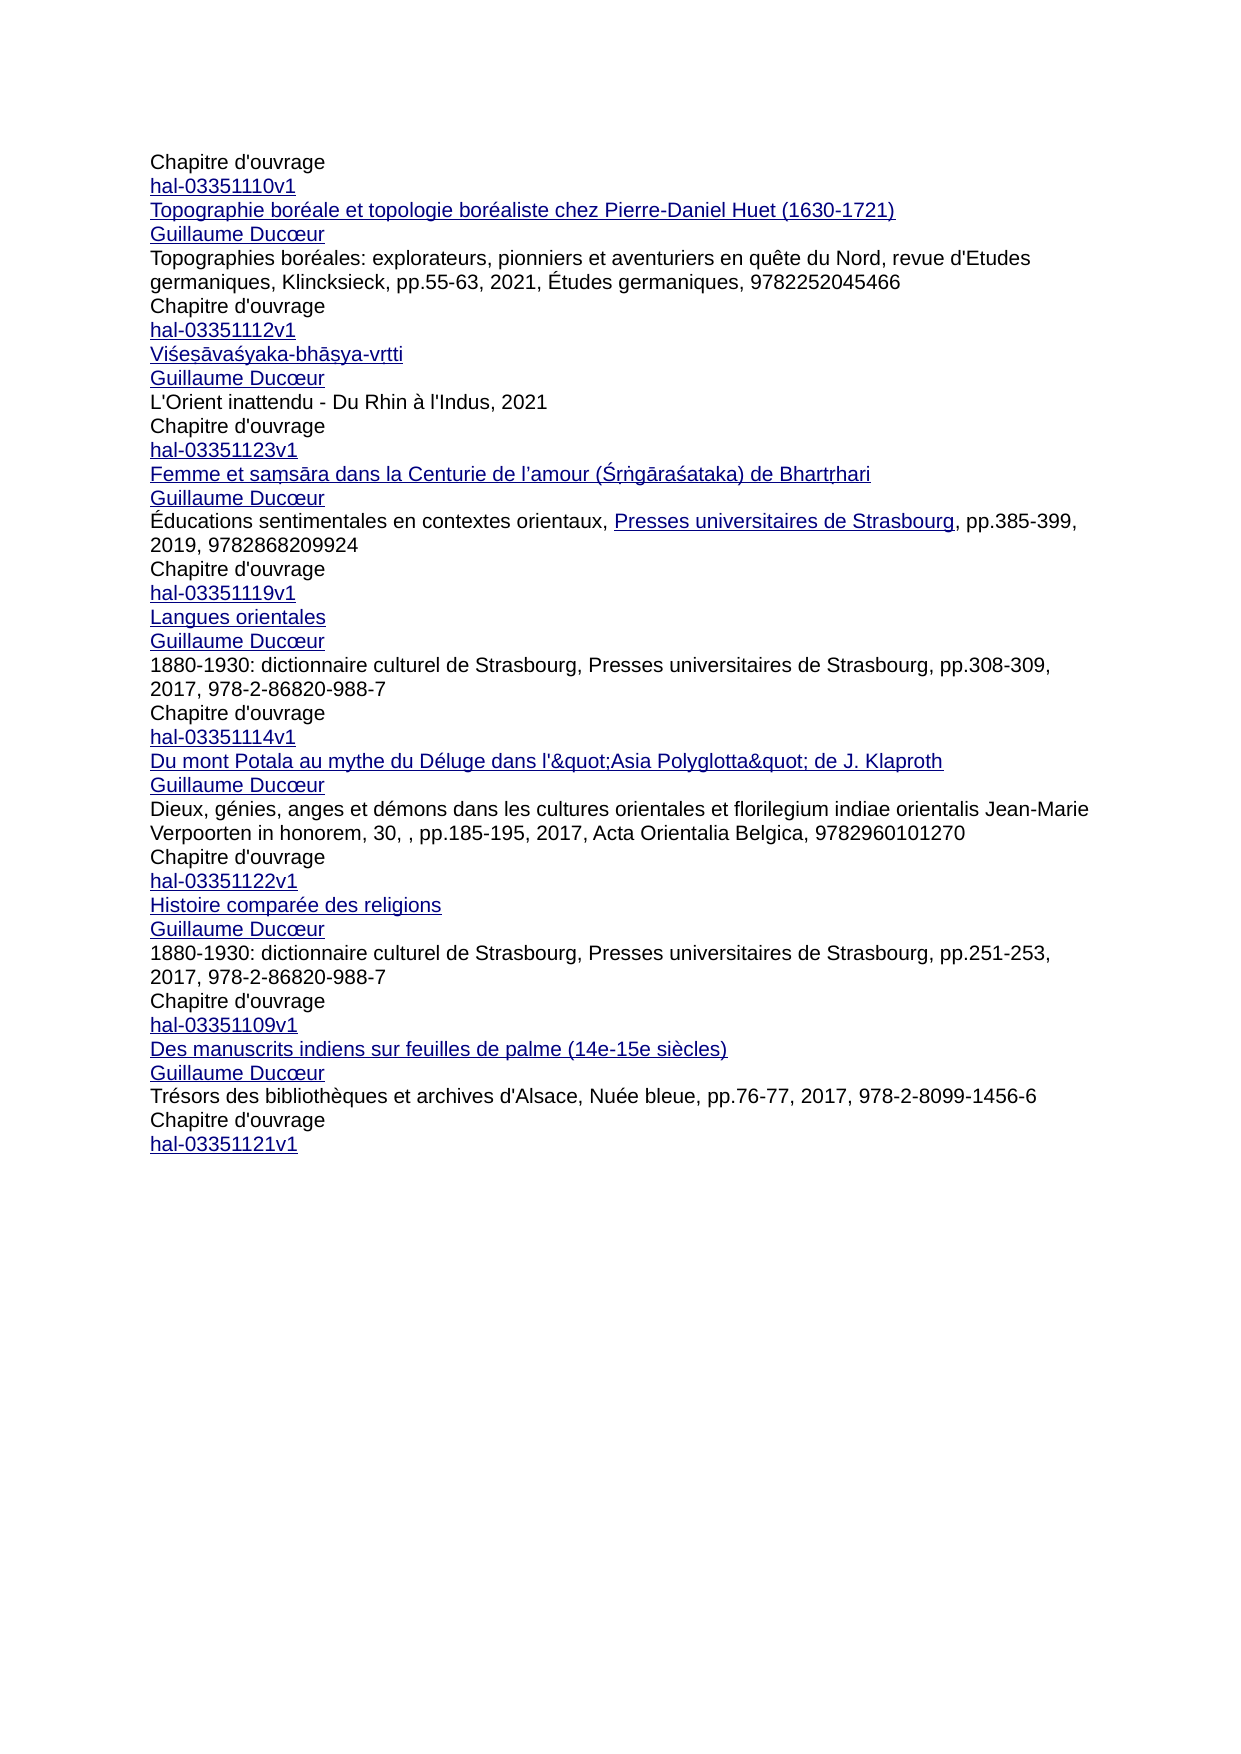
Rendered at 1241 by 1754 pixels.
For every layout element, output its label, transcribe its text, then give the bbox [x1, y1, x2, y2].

table_cell Langues orientales Guillaume Ducœur 1880-1930: dictionnaire culturel de Strasbourg, Presses universitaires de Strasbourg, pp.308-309, 2017, 978-2-86820-988-7 Chapitre d'ouvrage hal-03351114v1 [150, 605, 1090, 749]
table_cell Viśeṣāvaśyaka-bhāṣya-vṛtti Guillaume Ducœur L'Orient inattendu - Du Rhin à l'Indus, 2021 Chapitre d'ouvrage hal-03351123v1 [150, 342, 1090, 461]
table_cell Du mont Potala au mythe du Déluge dans l'&quot;Asia Polyglotta&quot; de J. Klaproth Guillaume Ducœur Dieux, génies, anges et démons dans les cultures orientales et florilegium indiae orientalis Jean-Marie Verpoorten in honorem, 30, , pp.185-195, 2017, Acta Orientalia Belgica, 9782960101270 Chapitre d'ouvrage hal-03351122v1 [150, 749, 1090, 893]
table_cell Chapitre d'ouvrage hal-03351110v1 [150, 150, 1090, 198]
table_cell Topographie boréale et topologie boréaliste chez Pierre-Daniel Huet (1630-1721) Guillaume Ducœur Topographies boréales: explorateurs, pionniers et aventuriers en quête du Nord, revue d'Etudes germaniques, Klincksieck, pp.55-63, 2021, Études germaniques, 9782252045466 Chapitre d'ouvrage hal-03351112v1 [150, 198, 1090, 342]
table_cell Femme et saṃsāra dans la Centurie de l’amour (Śṛṅgāraśataka) de Bhartṛhari Guillaume Ducœur Éducations sentimentales en contextes orientaux, Presses universitaires de Strasbourg, pp.385-399, 2019, 9782868209924 Chapitre d'ouvrage hal-03351119v1 [150, 461, 1090, 605]
table_cell Des manuscrits indiens sur feuilles de palme (14e-15e siècles) Guillaume Ducœur Trésors des bibliothèques et archives d'Alsace, Nuée bleue, pp.76-77, 2017, 978-2-8099-1456-6 Chapitre d'ouvrage hal-03351121v1 [150, 1036, 1090, 1156]
table_cell Histoire comparée des religions Guillaume Ducœur 1880-1930: dictionnaire culturel de Strasbourg, Presses universitaires de Strasbourg, pp.251-253, 2017, 978-2-86820-988-7 Chapitre d'ouvrage hal-03351109v1 [150, 893, 1090, 1036]
